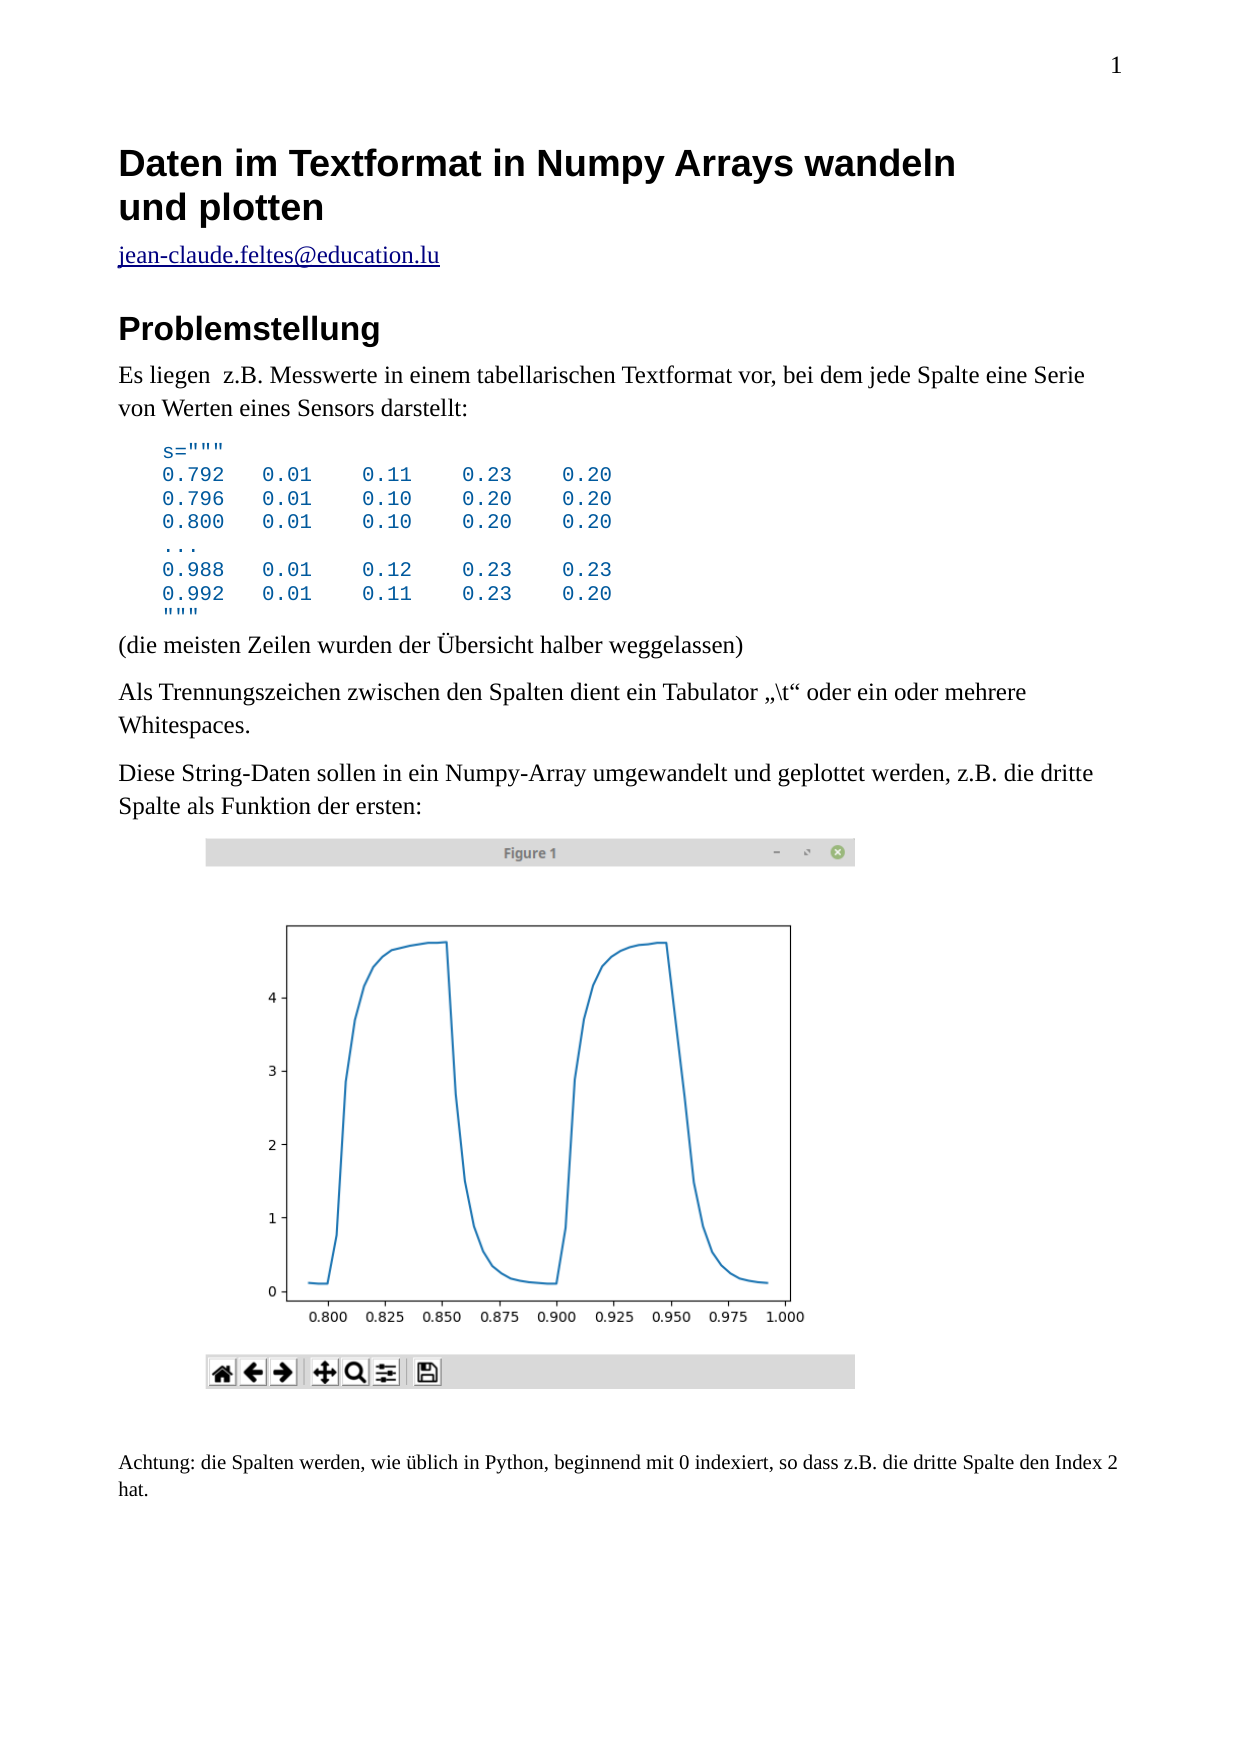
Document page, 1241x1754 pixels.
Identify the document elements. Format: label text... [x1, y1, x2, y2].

text Als Trennungszeichen zwischen den Spalten dient ein Tabulator „\t“ oder ein oder mehrere Whitespaces. [118, 677, 1122, 739]
subtitle Daten im Textformat in Numpy Arrays wandeln und plotten [118, 141, 1122, 228]
text 0.992 0.01 0.11 0.23 0.20 [162, 582, 1122, 606]
text Diese String-Daten sollen in ein Numpy-Array umgewandelt und geplottet werden, z.B. die dritte Spalte als Funktion der ersten: [118, 758, 1122, 820]
text (die meisten Zeilen wurden der Übersicht halber weggelassen) [118, 630, 1122, 658]
picture [205, 838, 855, 1389]
text 0.988 0.01 0.12 0.23 0.23 [162, 559, 1122, 582]
text Achtung: die Spalten werden, wie üblich in Python, beginnend mit 0 indexiert, so dass z.B. die dritte Spalte den Index 2 hat. [118, 1449, 1122, 1501]
subtitle Problemstellung [118, 309, 1122, 347]
text ... [162, 535, 1122, 559]
text s=""" [162, 441, 1122, 464]
text """ [162, 606, 1122, 630]
text 0.792 0.01 0.11 0.23 0.20 [162, 464, 1122, 488]
text 0.800 0.01 0.10 0.20 0.20 [162, 512, 1122, 535]
text jean-claude.feltes@education.lu [118, 240, 1122, 269]
text 0.796 0.01 0.10 0.20 0.20 [162, 488, 1122, 512]
text Es liegen z.B. Messwerte in einem tabellarischen Textformat vor, bei dem jede Spalte eine Serie von Werten eines Sensors darstellt: [118, 360, 1122, 422]
